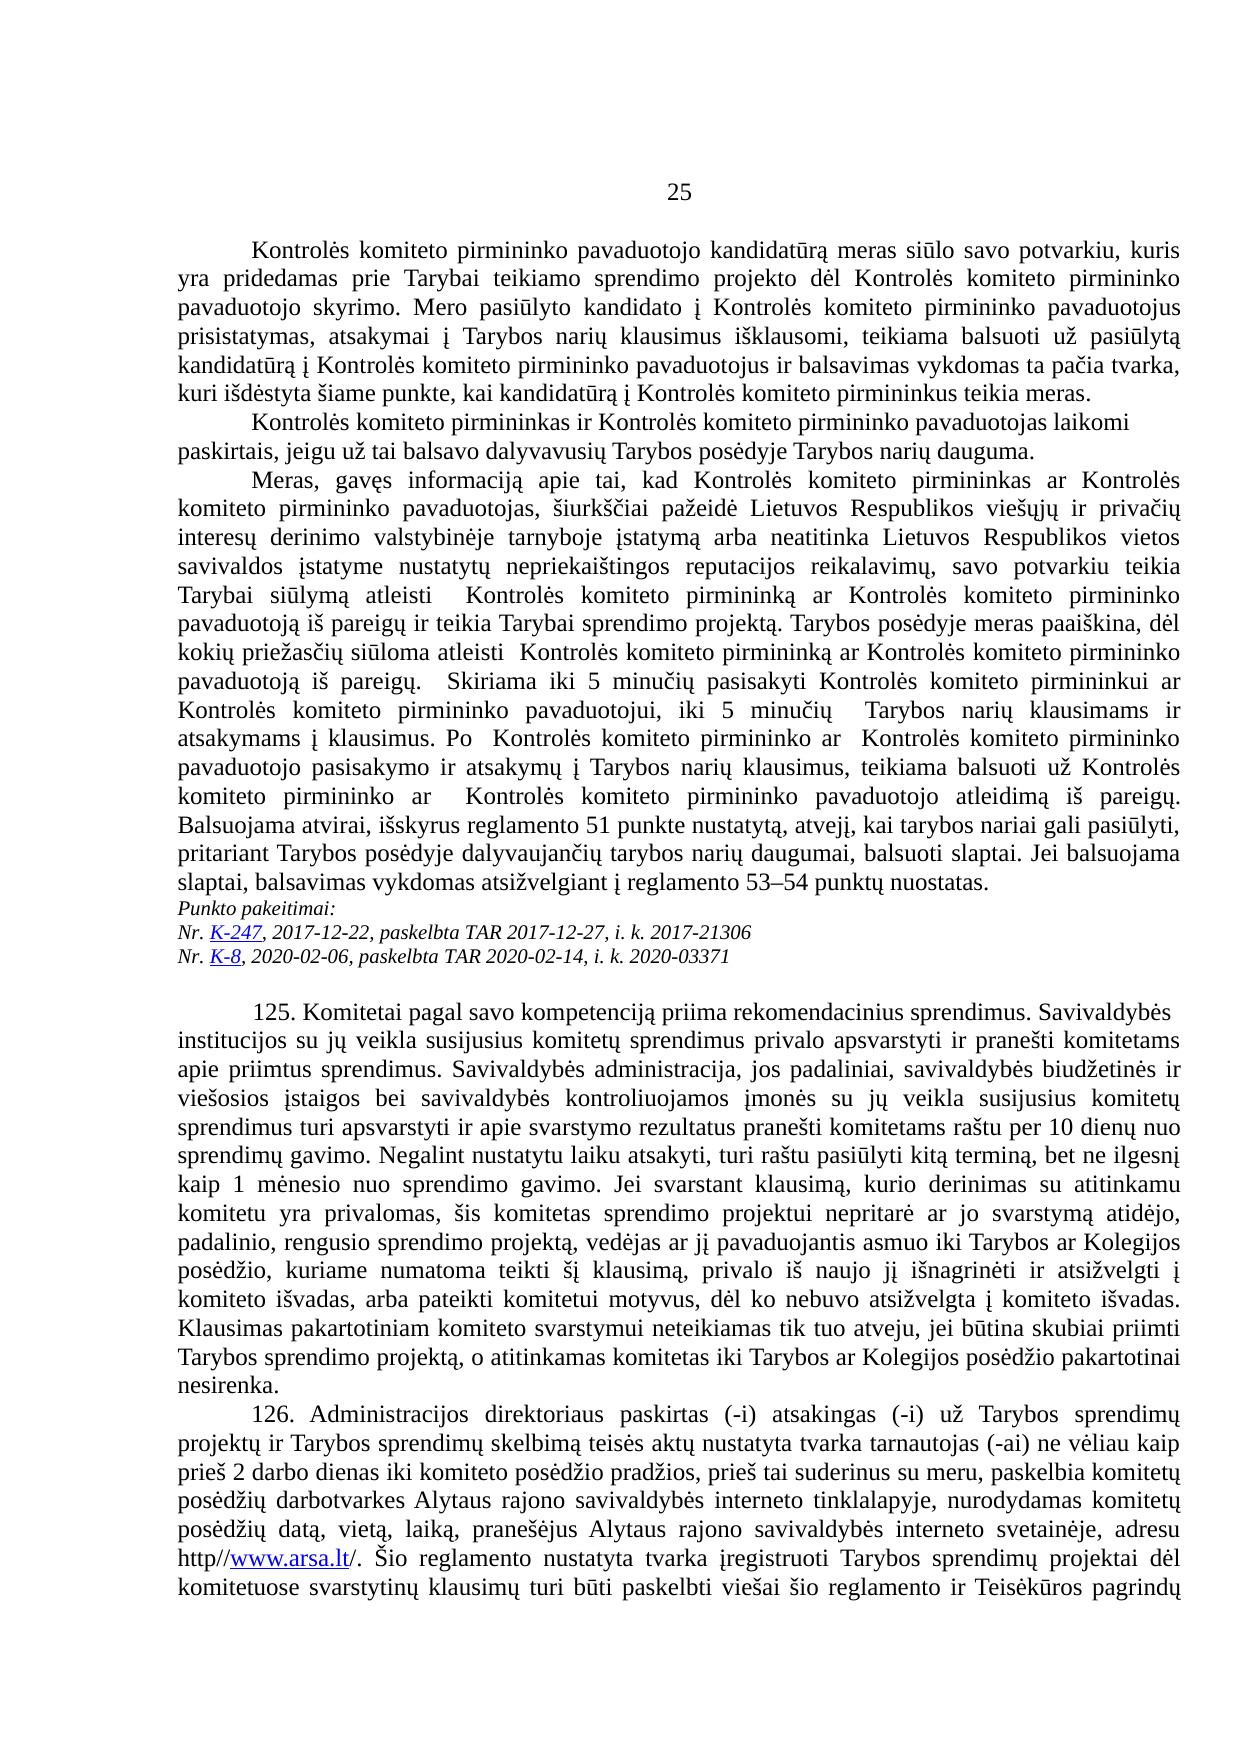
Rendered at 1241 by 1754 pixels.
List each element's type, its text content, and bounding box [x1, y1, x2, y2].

text Kontrolės komiteto pirmininkas ir Kontrolės komiteto pirmininko pavaduotojas laikomi paskirtais, jeigu už tai balsavo dalyvavusių Tarybos posėdyje Tarybos narių dauguma. [177, 407, 1181, 465]
text 125. Komitetai pagal savo kompetenciją priima rekomendacinius sprendimus. Savivaldybės [252, 997, 1181, 1026]
text Nr. K-8, 2020-02-06, paskelbta TAR 2020-02-14, i. k. 2020-03371 [177, 944, 1181, 968]
text institucijos su jų veikla susijusius komitetų sprendimus privalo apsvarstyti ir pranešti komitetams apie priimtus sprendimus. Savivaldybės administracija, jos padaliniai, savivaldybės biudžetinės ir viešosios įstaigos bei savivaldybės kontroliuojamos įmonės su jų veikla susijusius komitetų sprendimus turi apsvarstyti ir apie svarstymo rezultatus pranešti komitetams raštu per 10 dienų nuo sprendimų gavimo. Negalint nustatytu laiku atsakyti, turi raštu pasiūlyti kitą terminą, bet ne ilgesnį kaip 1 mėnesio nuo sprendimo gavimo. Jei svarstant klausimą, kurio derinimas su atitinkamu komitetu yra privalomas, šis komitetas sprendimo projektui nepritarė ar jo svarstymą atidėjo, padalinio, rengusio sprendimo projektą, vedėjas ar jį pavaduojantis asmuo iki Tarybos ar Kolegijos posėdžio, kuriame numatoma teikti šį klausimą, privalo iš naujo jį išnagrinėti ir atsižvelgti į komiteto išvadas, arba pateikti komitetui motyvus, dėl ko nebuvo atsižvelgta į komiteto išvadas. Klausimas pakartotiniam komiteto svarstymui neteikiamas tik tuo atveju, jei būtina skubiai priimti Tarybos sprendimo projektą, o atitinkamas komitetas iki Tarybos ar Kolegijos posėdžio pakartotinai nesirenka. [177, 1026, 1181, 1399]
text Meras, gavęs informaciją apie tai, kad Kontrolės komiteto pirmininkas ar Kontrolės komiteto pirmininko pavaduotojas, šiurkščiai pažeidė Lietuvos Respublikos viešųjų ir privačių interesų derinimo valstybinėje tarnyboje įstatymą arba neatitinka Lietuvos Respublikos vietos savivaldos įstatyme nustatytų nepriekaištingos reputacijos reikalavimų, savo potvarkiu teikia Tarybai siūlymą atleisti Kontrolės komiteto pirmininką ar Kontrolės komiteto pirmininko pavaduotoją iš pareigų ir teikia Tarybai sprendimo projektą. Tarybos posėdyje meras paaiškina, dėl kokių priežasčių siūloma atleisti Kontrolės komiteto pirmininką ar Kontrolės komiteto pirmininko pavaduotoją iš pareigų. Skiriama iki 5 minučių pasisakyti Kontrolės komiteto pirmininkui ar Kontrolės komiteto pirmininko pavaduotojui, iki 5 minučių Tarybos narių klausimams ir atsakymams į klausimus. Po Kontrolės komiteto pirmininko ar Kontrolės komiteto pirmininko pavaduotojo pasisakymo ir atsakymų į Tarybos narių klausimus, teikiama balsuoti už Kontrolės komiteto pirmininko ar Kontrolės komiteto pirmininko pavaduotojo atleidimą iš pareigų. Balsuojama atvirai, išskyrus reglamento 51 punkte nustatytą, atvejį, kai tarybos nariai gali pasiūlyti, pritariant Tarybos posėdyje dalyvaujančių tarybos narių daugumai, balsuoti slaptai. Jei balsuojama slaptai, balsavimas vykdomas atsižvelgiant į reglamento 53–54 punktų nuostatas. [177, 465, 1181, 896]
text Punkto pakeitimai: [177, 896, 1181, 920]
text Nr. K-247, 2017-12-22, paskelbta TAR 2017-12-27, i. k. 2017-21306 [177, 920, 1181, 944]
text Kontrolės komiteto pirmininko pavaduotojo kandidatūrą meras siūlo savo potvarkiu, kuris yra pridedamas prie Tarybai teikiamo sprendimo projekto dėl Kontrolės komiteto pirmininko pavaduotojo skyrimo. Mero pasiūlyto kandidato į Kontrolės komiteto pirmininko pavaduotojus prisistatymas, atsakymai į Tarybos narių klausimus išklausomi, teikiama balsuoti už pasiūlytą kandidatūrą į Kontrolės komiteto pirmininko pavaduotojus ir balsavimas vykdomas ta pačia tvarka, kuri išdėstyta šiame punkte, kai kandidatūrą į Kontrolės komiteto pirmininkus teikia meras. [177, 235, 1181, 407]
text 126. Administracijos direktoriaus paskirtas (-i) atsakingas (-i) už Tarybos sprendimų projektų ir Tarybos sprendimų skelbimą teisės aktų nustatyta tvarka tarnautojas (-ai) ne vėliau kaip prieš 2 darbo dienas iki komiteto posėdžio pradžios, prieš tai suderinus su meru, paskelbia komitetų posėdžių darbotvarkes Alytaus rajono savivaldybės interneto tinklalapyje, nurodydamas komitetų posėdžių datą, vietą, laiką, pranešėjus Alytaus rajono savivaldybės interneto svetainėje, adresu http//www.arsa.lt/. Šio reglamento nustatyta tvarka įregistruoti Tarybos sprendimų projektai dėl komitetuose svarstytinų klausimų turi būti paskelbti viešai šio reglamento ir Teisėkūros pagrindų [177, 1399, 1181, 1601]
